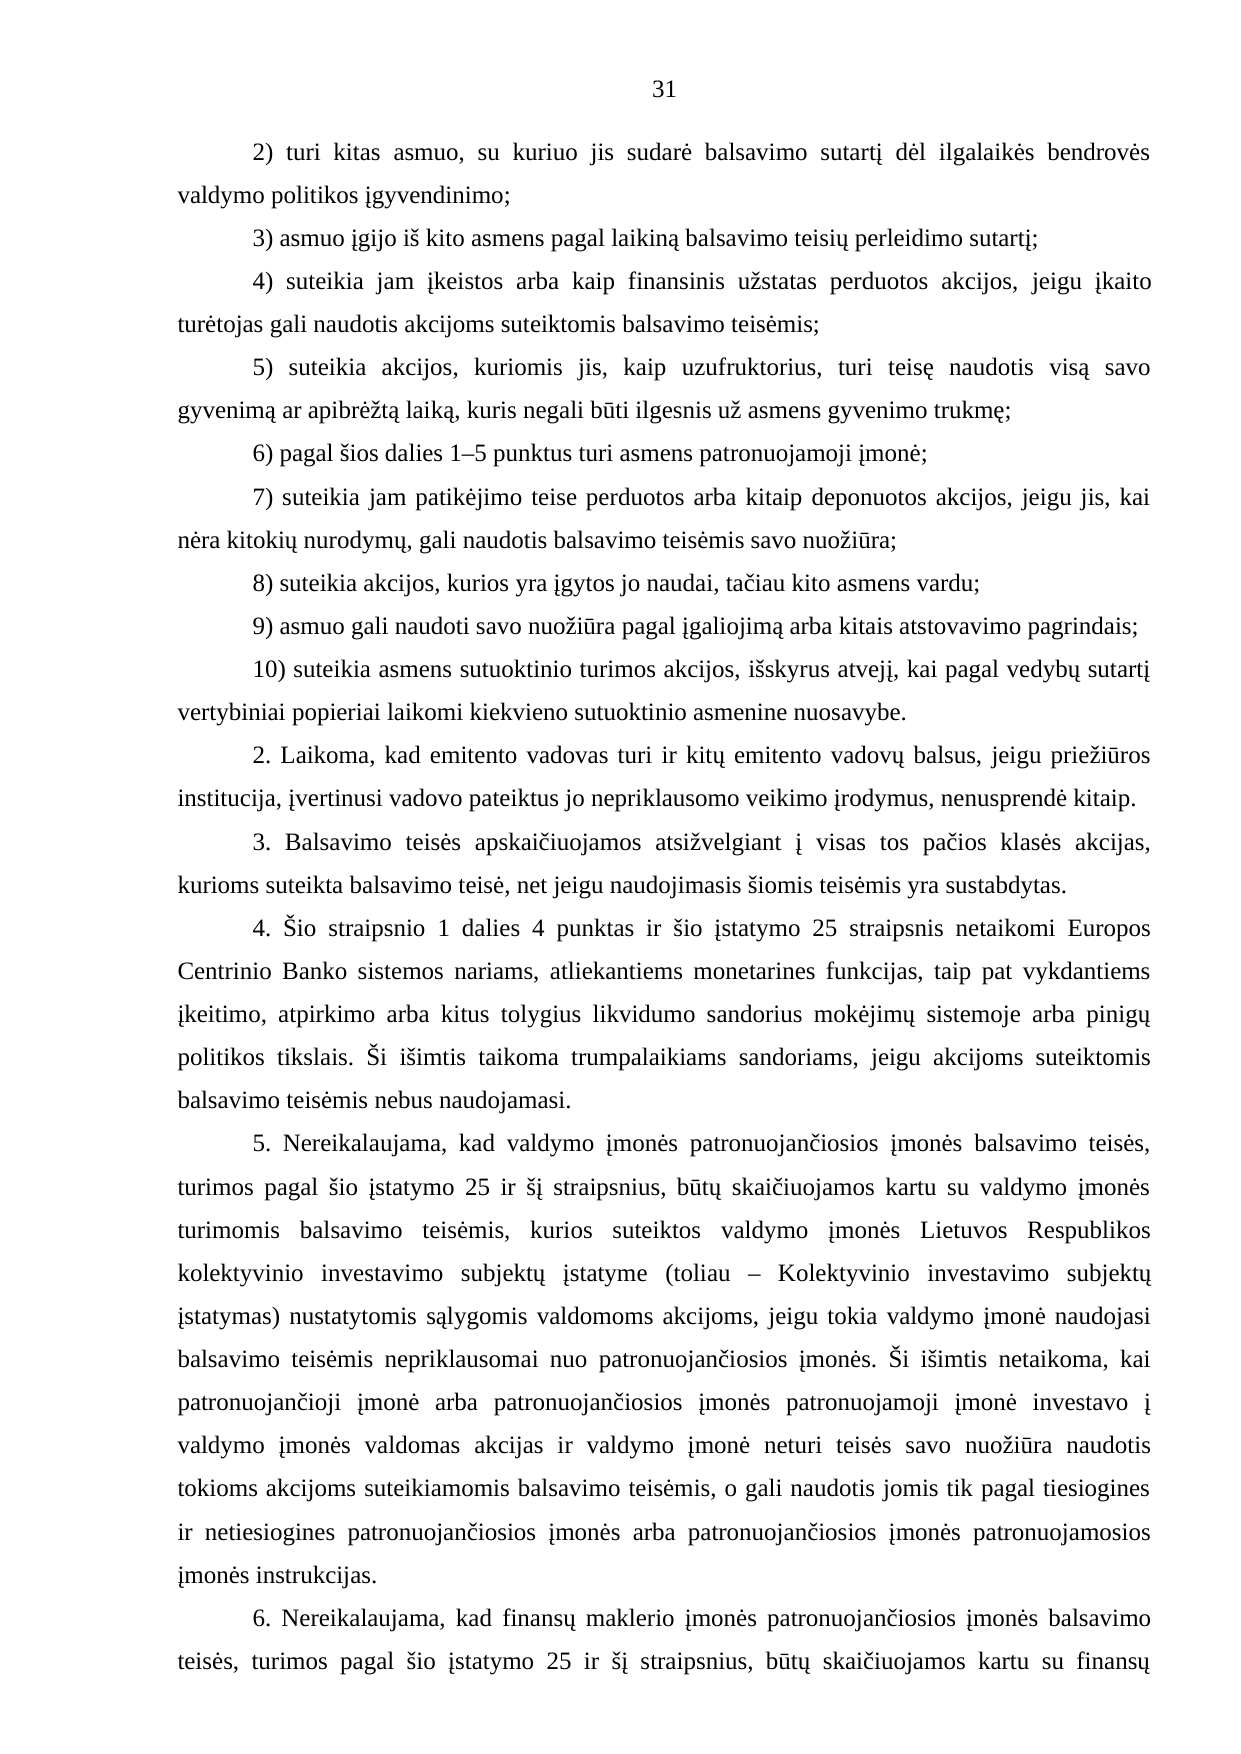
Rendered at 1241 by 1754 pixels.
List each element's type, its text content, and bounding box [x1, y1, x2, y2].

text 6) pagal šios dalies 1–5 punktus turi asmens patronuojamoji įmonė; [177, 438, 1152, 467]
text 5) suteikia akcijos, kuriomis jis, kaip uzufruktorius, turi teisę naudotis visą savo gyvenimą ar apibrėžtą laiką, kuris negali būti ilgesnis už asmens gyvenimo trukmę; [177, 352, 1152, 424]
text 4. Šio straipsnio 1 dalies 4 punktas ir šio įstatymo 25 straipsnis netaikomi Europos Centrinio Banko sistemos nariams, atliekantiems monetarines funkcijas, taip pat vykdantiems įkeitimo, atpirkimo arba kitus tolygius likvidumo sandorius mokėjimų sistemoje arba pinigų politikos tikslais. Ši išimtis taikoma trumpalaikiams sandoriams, jeigu akcijoms suteiktomis balsavimo teisėmis nebus naudojamasi. [177, 913, 1152, 1114]
text 8) suteikia akcijos, kurios yra įgytos jo naudai, tačiau kito asmens vardu; [177, 568, 1152, 597]
text 4) suteikia jam įkeistos arba kaip finansinis užstatas perduotos akcijos, jeigu įkaito turėtojas gali naudotis akcijoms suteiktomis balsavimo teisėmis; [177, 266, 1152, 338]
text 10) suteikia asmens sutuoktinio turimos akcijos, išskyrus atvejį, kai pagal vedybų sutartį vertybiniai popieriai laikomi kiekvieno sutuoktinio asmenine nuosavybe. [177, 654, 1152, 726]
text 3. Balsavimo teisės apskaičiuojamos atsižvelgiant į visas tos pačios klasės akcijas, kurioms suteikta balsavimo teisė, net jeigu naudojimasis šiomis teisėmis yra sustabdytas. [177, 827, 1152, 898]
text 2) turi kitas asmuo, su kuriuo jis sudarė balsavimo sutartį dėl ilgalaikės bendrovės valdymo politikos įgyvendinimo; [177, 137, 1152, 208]
text 9) asmuo gali naudoti savo nuožiūra pagal įgaliojimą arba kitais atstovavimo pagrindais; [177, 611, 1152, 640]
text 3) asmuo įgijo iš kito asmens pagal laikiną balsavimo teisių perleidimo sutartį; [177, 223, 1152, 252]
text 6. Nereikalaujama, kad finansų maklerio įmonės patronuojančiosios įmonės balsavimo teisės, turimos pagal šio įstatymo 25 ir šį straipsnius, būtų skaičiuojamos kartu su finansų [177, 1603, 1152, 1675]
text 5. Nereikalaujama, kad valdymo įmonės patronuojančiosios įmonės balsavimo teisės, turimos pagal šio įstatymo 25 ir šį straipsnius, būtų skaičiuojamos kartu su valdymo įmonės turimomis balsavimo teisėmis, kurios suteiktos valdymo įmonės Lietuvos Respublikos kolektyvinio investavimo subjektų įstatyme (toliau – Kolektyvinio investavimo subjektų įstatymas) nustatytomis sąlygomis valdomoms akcijoms, jeigu tokia valdymo įmonė naudojasi balsavimo teisėmis nepriklausomai nuo patronuojančiosios įmonės. Ši išimtis netaikoma, kai patronuojančioji įmonė arba patronuojančiosios įmonės patronuojamoji įmonė investavo į valdymo įmonės valdomas akcijas ir valdymo įmonė neturi teisės savo nuožiūra naudotis tokioms akcijoms suteikiamomis balsavimo teisėmis, o gali naudotis jomis tik pagal tiesiogines ir netiesiogines patronuojančiosios įmonės arba patronuojančiosios įmonės patronuojamosios įmonės instrukcijas. [177, 1128, 1152, 1588]
text 7) suteikia jam patikėjimo teise perduotos arba kitaip deponuotos akcijos, jeigu jis, kai nėra kitokių nurodymų, gali naudotis balsavimo teisėmis savo nuožiūra; [177, 482, 1152, 553]
text 2. Laikoma, kad emitento vadovas turi ir kitų emitento vadovų balsus, jeigu priežiūros institucija, įvertinusi vadovo pateiktus jo nepriklausomo veikimo įrodymus, nenusprendė kitaip. [177, 740, 1152, 812]
